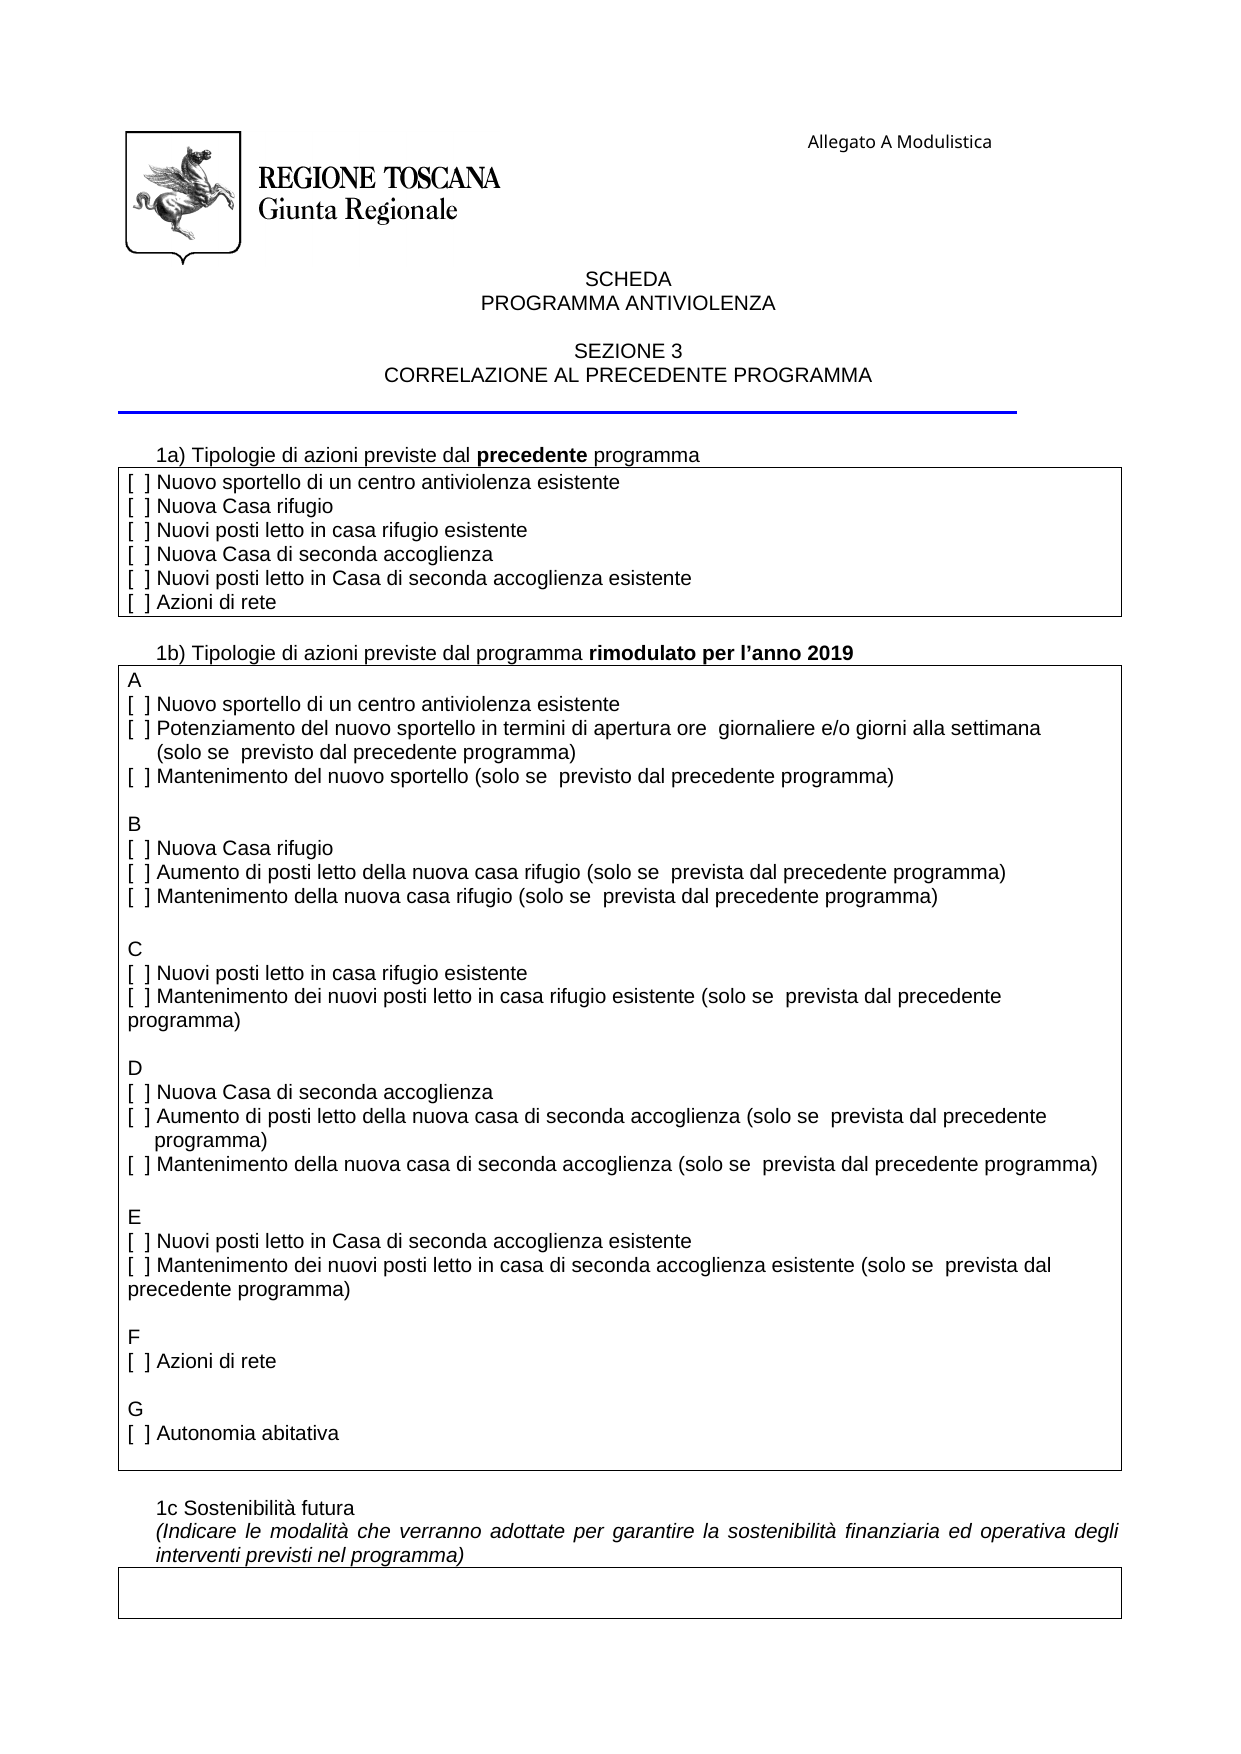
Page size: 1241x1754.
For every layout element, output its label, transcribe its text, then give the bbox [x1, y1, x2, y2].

table_header [118, 131, 125, 267]
text 1b) Tipologie di azioni previste dal programma rimodulato per l’anno 2019 [156, 641, 1122, 665]
table_header [524, 131, 800, 267]
text [ ] Azioni di rete [119, 587, 1121, 616]
text F [119, 1321, 1121, 1345]
text C [119, 933, 1121, 957]
text [ ] Potenziamento del nuovo sportello in termini di apertura ore giornaliere e/o giorni alla settimana [119, 713, 1121, 737]
text B [119, 809, 1121, 833]
text 1c Sostenibilità futura [118, 1495, 1122, 1519]
text 1a) Tipologie di azioni previste dal precedente programma [156, 443, 1122, 467]
text [ ] Mantenimento dei nuovi posti letto in casa rifugio esistente (solo se prevista dal precedente programma) [119, 981, 1121, 1032]
table_cell SCHEDA PROGRAMMA ANTIVIOLENZA SEZIONE 3 CORRELAZIONE AL PRECEDENTE PROGRAMMA [240, 267, 1017, 411]
table_cell [118, 267, 239, 411]
table_header [501, 131, 524, 267]
text A [119, 666, 1121, 689]
text [ ] Nuovi posti letto in casa rifugio esistente [119, 515, 1121, 539]
picture [125, 131, 501, 267]
text [ ] Nuovi posti letto in Casa di seconda accoglienza esistente [119, 563, 1121, 587]
text [ ] Nuova Casa di seconda accoglienza [119, 539, 1121, 563]
text [ ] Nuovo sportello di un centro antiviolenza esistente [119, 468, 1121, 491]
text [ ] Nuovo sportello di un centro antiviolenza esistente [119, 689, 1121, 713]
text D [119, 1053, 1121, 1077]
text [ ] Nuova Casa rifugio [119, 833, 1121, 857]
text [ ] Aumento di posti letto della nuova casa rifugio (solo se prevista dal precedente programma) [119, 857, 1121, 881]
text G [119, 1393, 1121, 1417]
text [ ] Mantenimento della nuova casa di seconda accoglienza (solo se prevista dal precedente programma) [119, 1149, 1121, 1176]
text [ ] Nuovi posti letto in Casa di seconda accoglienza esistente [119, 1226, 1121, 1249]
text [ ] Mantenimento della nuova casa rifugio (solo se prevista dal precedente programma) [119, 881, 1121, 908]
text [ ] Nuova Casa di seconda accoglienza [119, 1077, 1121, 1101]
text [ ] Nuova Casa rifugio [119, 491, 1121, 515]
text [ ] Mantenimento del nuovo sportello (solo se previsto dal precedente programma) [119, 761, 1121, 788]
text E [119, 1202, 1121, 1226]
text [ ] Mantenimento dei nuovi posti letto in casa di seconda accoglienza esistente (solo se prevista dal precedente programma) [119, 1249, 1121, 1301]
table_header Allegato A Modulistica [800, 131, 1174, 267]
text [ ] Nuovi posti letto in casa rifugio esistente [119, 957, 1121, 981]
text (Indicare le modalità che verranno adottate per garantire la sostenibilità finanziaria ed operativa degli interventi previsti nel programma) [156, 1519, 1122, 1567]
text [ ] Aumento di posti letto della nuova casa di seconda accoglienza (solo se prevista dal precedente ….programma) [119, 1101, 1121, 1149]
text (solo se previsto dal precedente programma) [119, 737, 1121, 761]
text [ ] Autonomia abitativa [119, 1417, 1121, 1444]
text [ ] Azioni di rete [119, 1345, 1121, 1372]
table_cell [1017, 267, 1174, 411]
